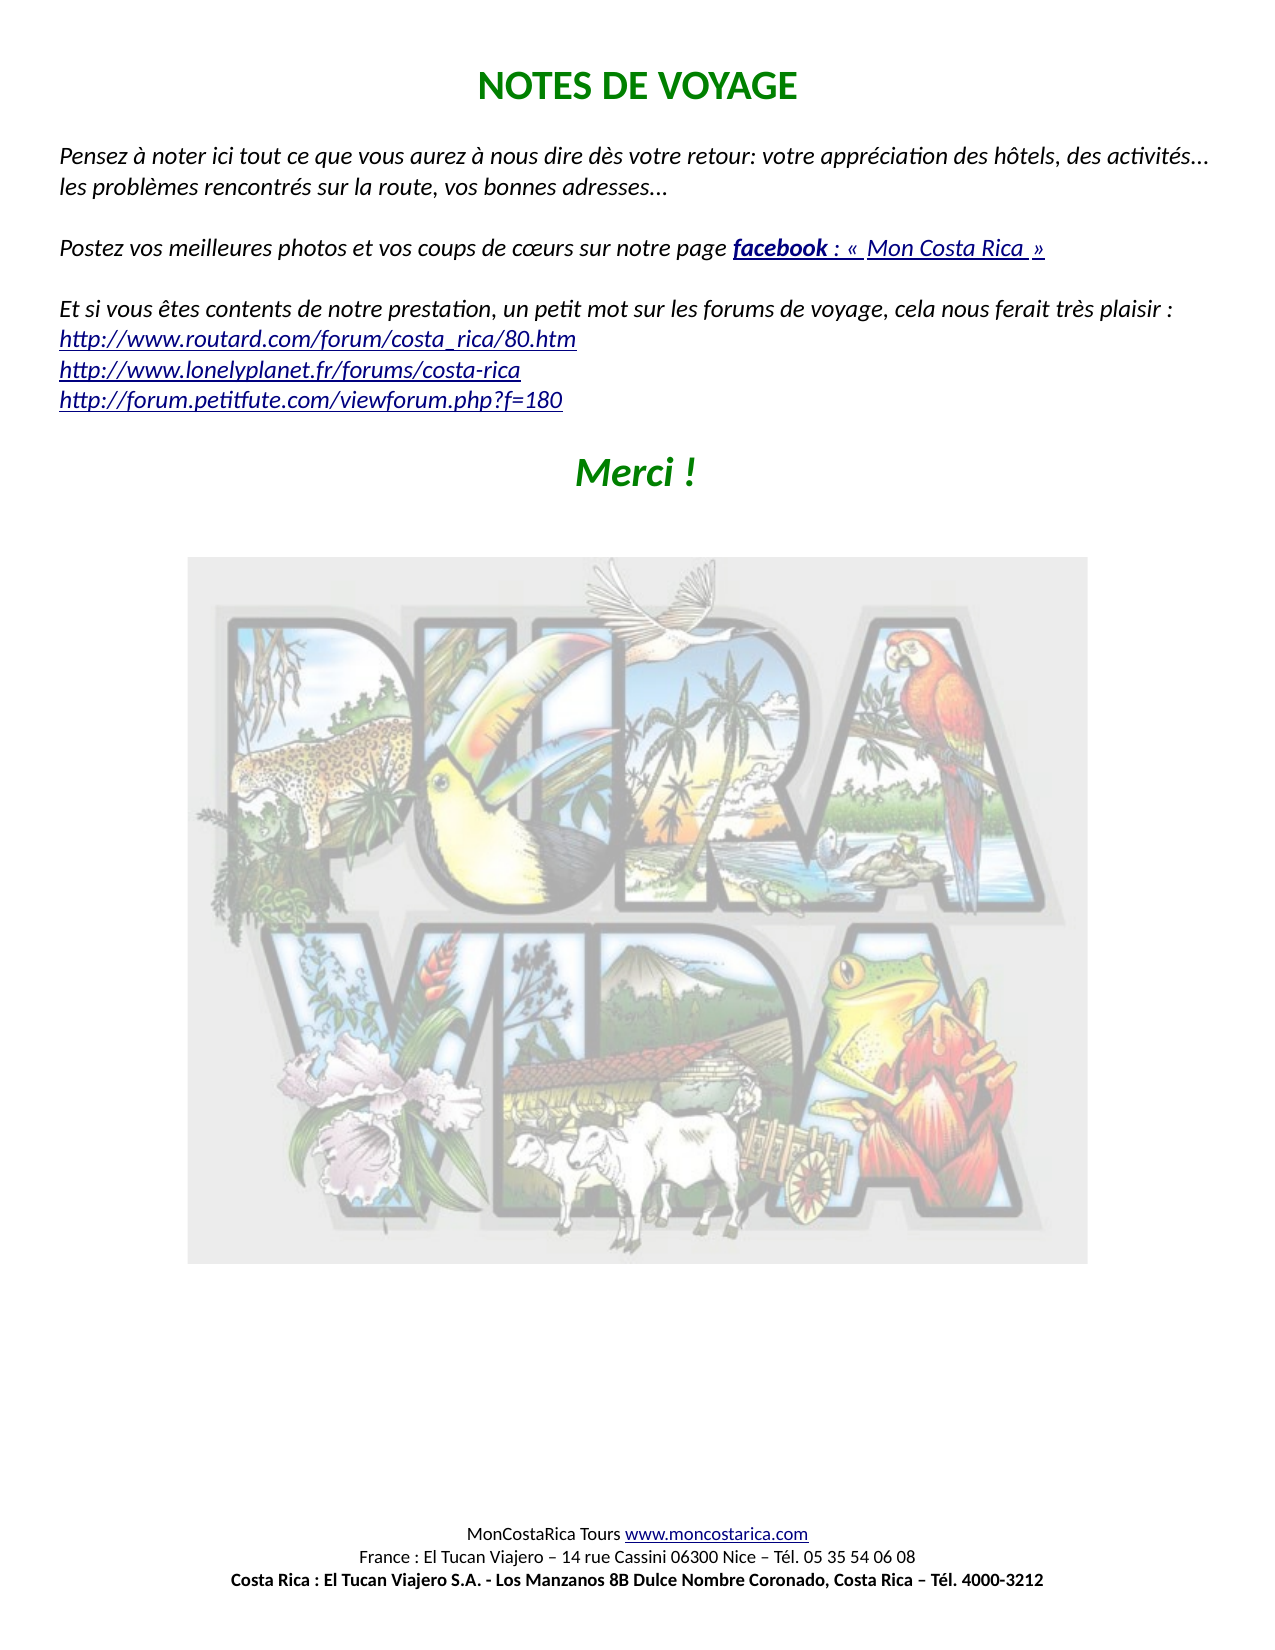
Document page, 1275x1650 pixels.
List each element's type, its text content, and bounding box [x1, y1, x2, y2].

text http://www.lonelyplanet.fr/forums/costa-rica [59, 354, 1216, 384]
text les problèmes rencontrés sur la route, vos bonnes adresses... [59, 171, 1216, 201]
text http://www.routard.com/forum/costa_rica/80.htm [59, 323, 1216, 354]
text Pensez à noter ici tout ce que vous aurez à nous dire dès votre retour: votre appréciation des hôtels, des activités... [59, 140, 1216, 171]
text http://forum.petitfute.com/viewforum.php?f=180 [59, 384, 1216, 415]
text Et si vous êtes contents de notre prestation, un petit mot sur les forums de voyage, cela nous ferait très plaisir : [59, 293, 1216, 323]
text Merci ! [59, 446, 1216, 496]
text NOTES DE VOYAGE [59, 59, 1216, 110]
picture [187, 557, 1088, 1264]
text Postez vos meilleures photos et vos coups de cœurs sur notre page facebook : « Mon Costa Rica » [59, 232, 1216, 262]
